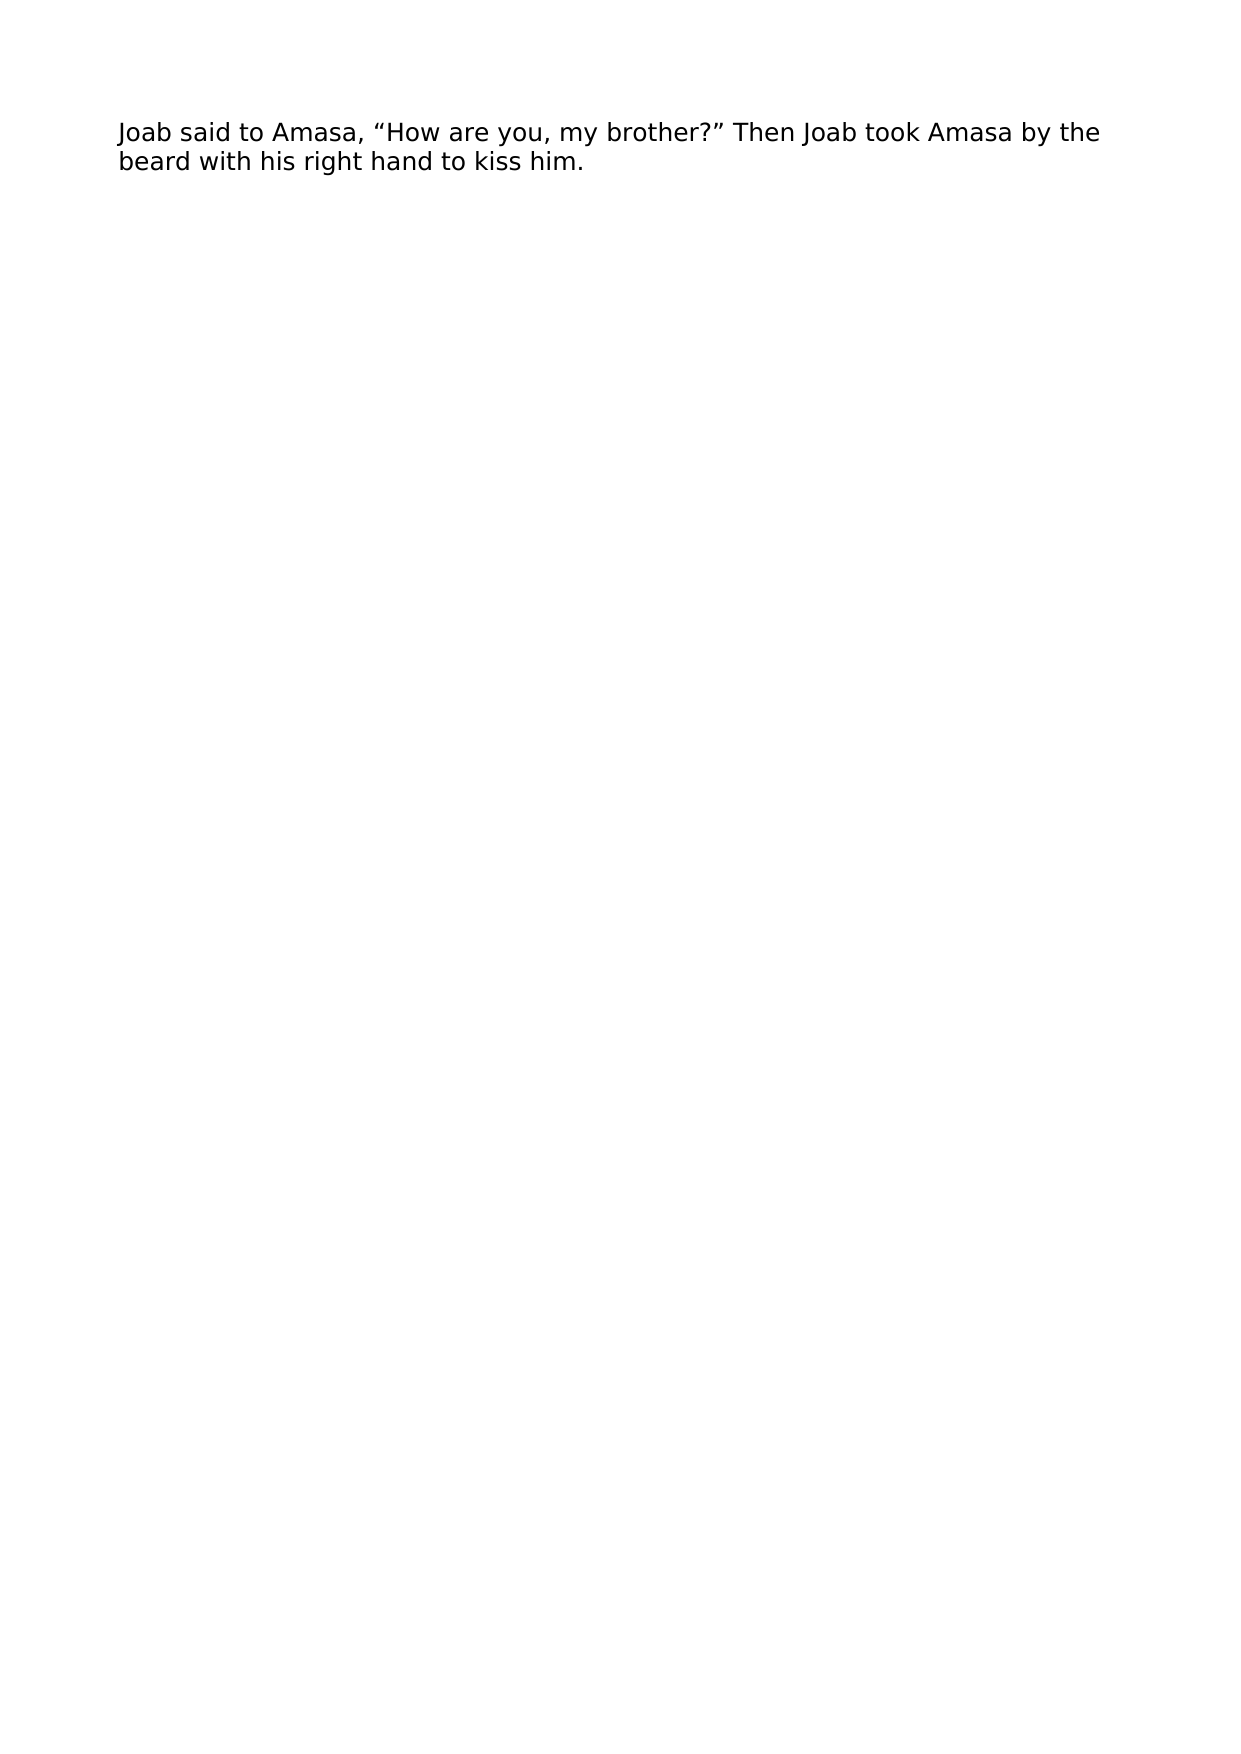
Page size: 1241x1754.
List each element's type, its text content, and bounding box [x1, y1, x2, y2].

text Joab said to Amasa, “How are you, my brother?” Then Joab took Amasa by the beard with his right hand to kiss him. [118, 118, 1122, 176]
